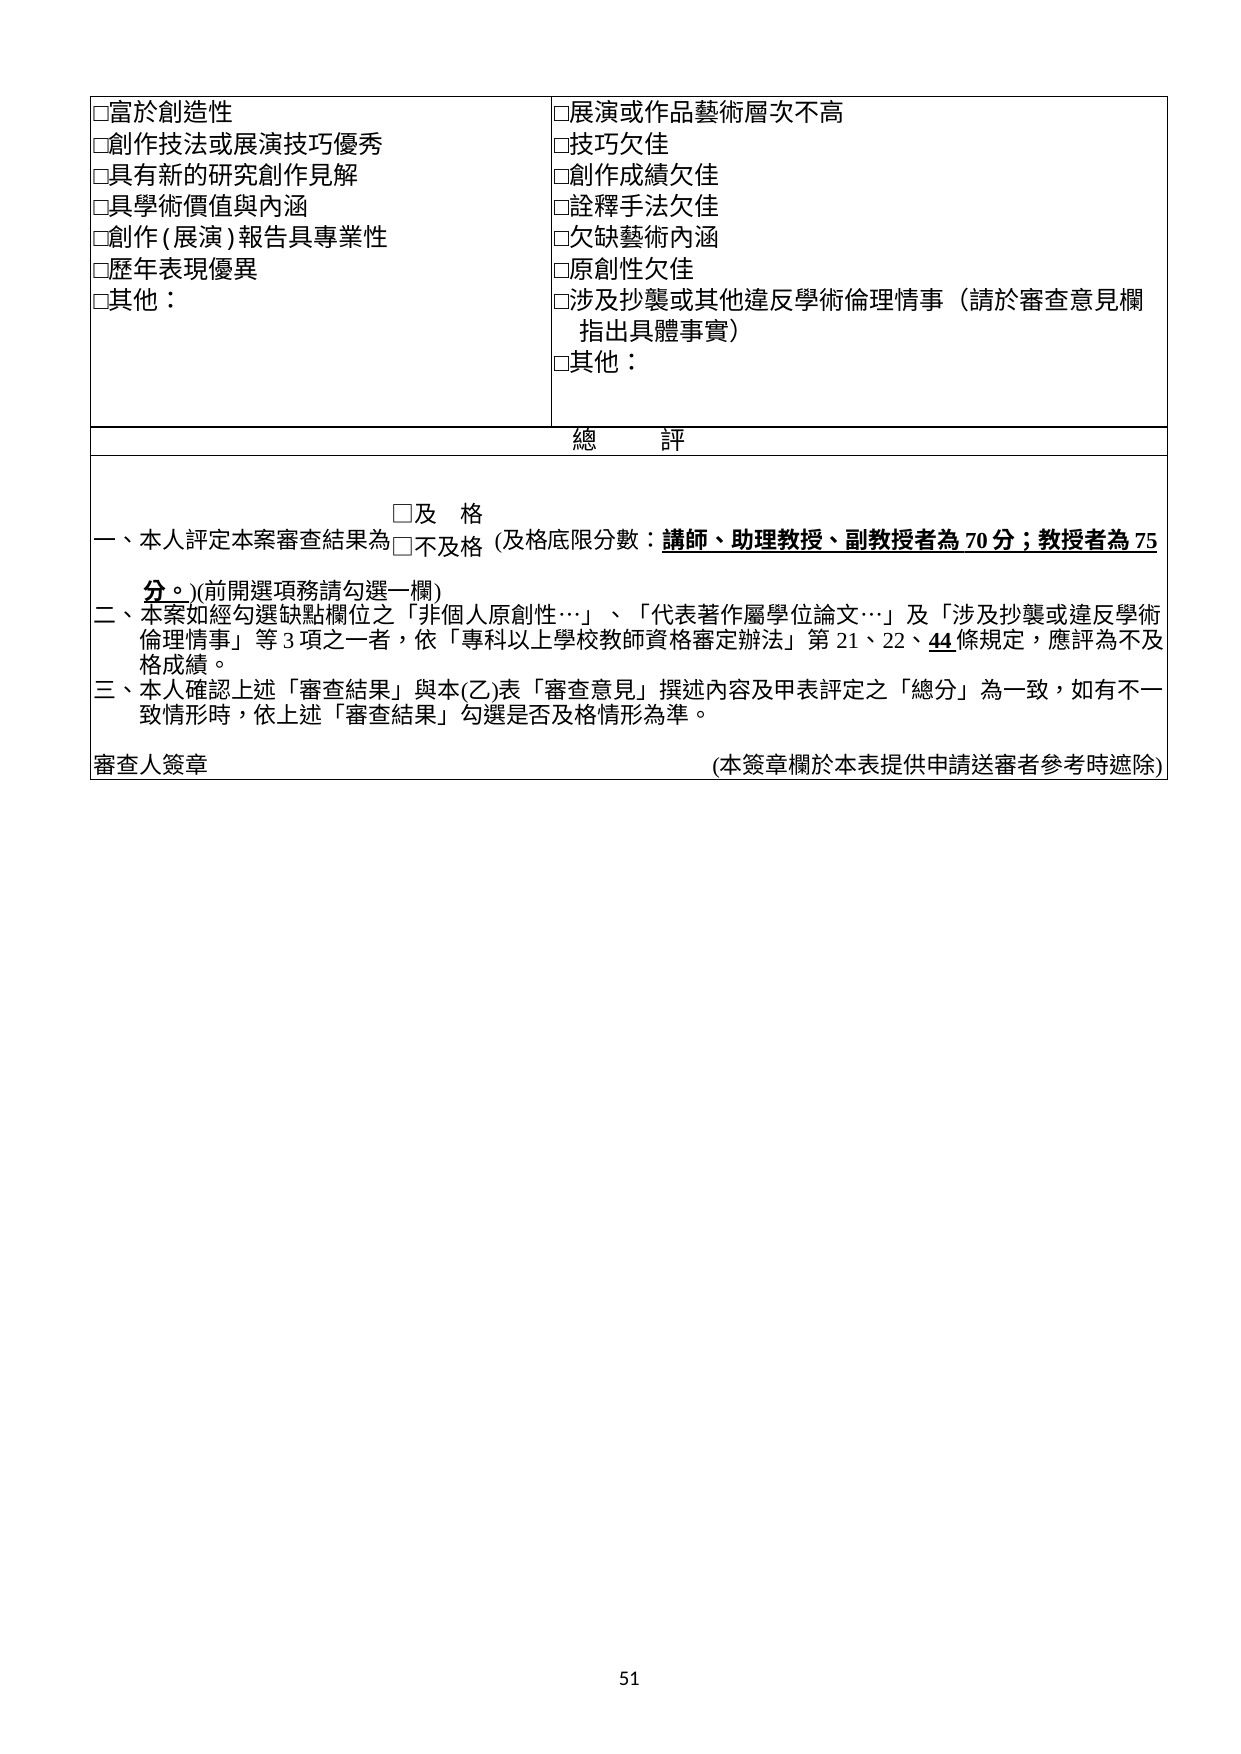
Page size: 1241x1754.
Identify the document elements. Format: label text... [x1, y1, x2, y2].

table_cell □展演或作品藝術層次不高 □技巧欠佳 □創作成績欠佳 □詮釋手法欠佳 □欠缺藝術內涵 □原創性欠佳 □涉及抄襲或其他違反學術倫理情事（請於審查意見欄指出具體事實） □其他： [552, 97, 1167, 426]
table_cell 總 評 [91, 428, 1167, 455]
table_cell 一、本人評定本案審查結果為□及 格□不及格 (及格底限分數：講師、助理教授、副教授者為70分；教授者為75 分。)(前開選項務請勾選一欄) 二、本案如經勾選缺點欄位之「非個人原創性…」、「代表著作屬學位論文…」及「涉及抄襲或違反學術倫理情事」等3項之一者，依「專科以上學校教師資格審定辦法」第21、22、44條規定，應評為不及格成績。 三、本人確認上述「審查結果」與本(乙)表「審查意見」撰述內容及甲表評定之「總分」為一致，如有不一致情形時，依上述「審查結果」勾選是否及格情形為準。 審查人簽章 (本簽章欄於本表提供申請送審者參考時遮除) [91, 456, 1167, 779]
table_cell □富於創造性 □創作技法或展演技巧優秀 □具有新的研究創作見解 □具學術價值與內涵 □創作(展演)報告具專業性 □歷年表現優異 □其他： [91, 97, 551, 426]
